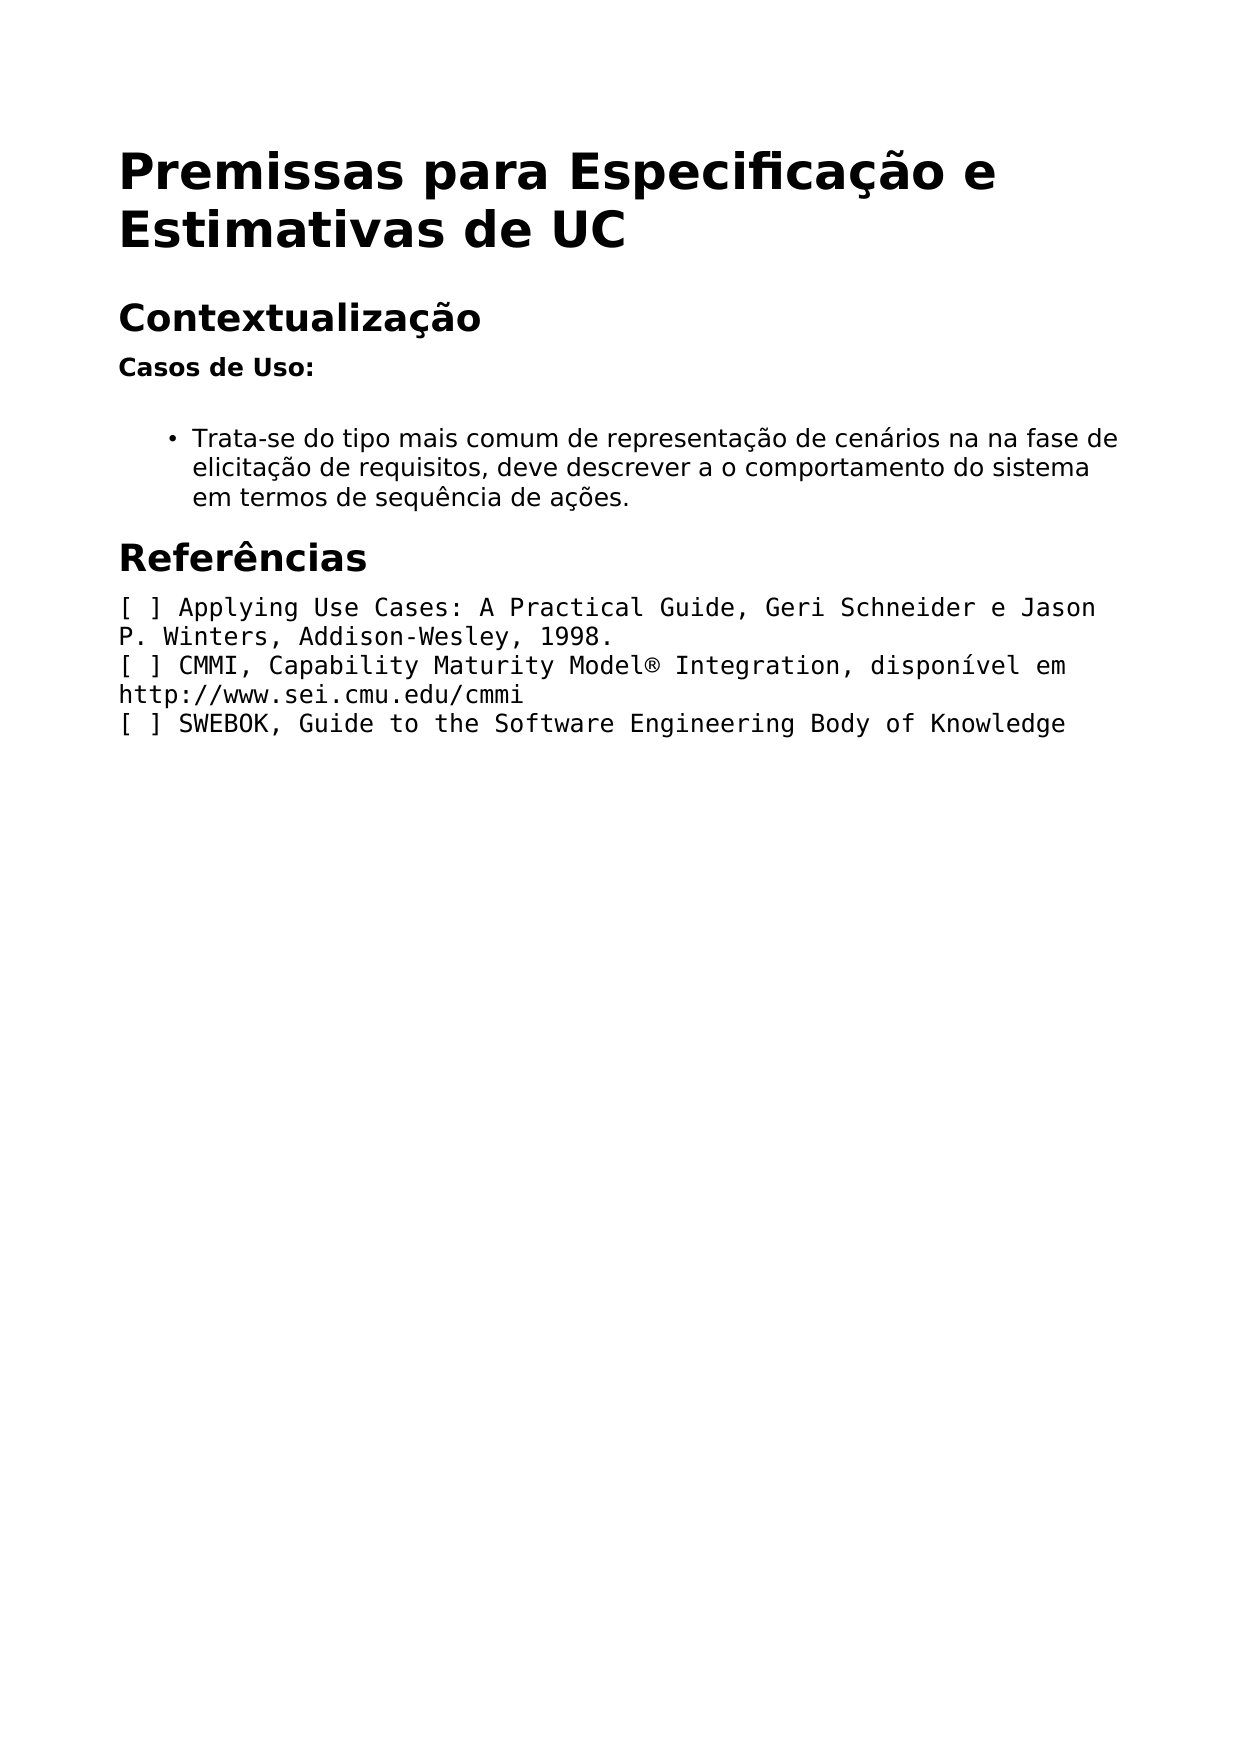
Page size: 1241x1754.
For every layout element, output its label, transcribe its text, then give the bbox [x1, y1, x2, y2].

text Casos de Uso: [118, 353, 1122, 382]
subtitle Premissas para Especificação e Estimativas de UC [118, 143, 1122, 259]
list Trata-se do tipo mais comum de representação de cenários na na fase de elicitação de requisitos, deve descrever a o comportamento do sistema em termos de sequência de ações. [177, 424, 1122, 512]
subtitle Contextualização [118, 297, 1122, 341]
text [ ] Applying Use Cases: A Practical Guide, Geri Schneider e Jason P. Winters, Addison-Wesley, 1998. [ ] CMMI, Capability Maturity Model® Integration, disponível em http://www.sei.cmu.edu/cmmi [ ] SWEBOK, Guide to the Software Engineering Body of Knowledge [118, 593, 1122, 739]
subtitle Referências [118, 537, 1122, 581]
